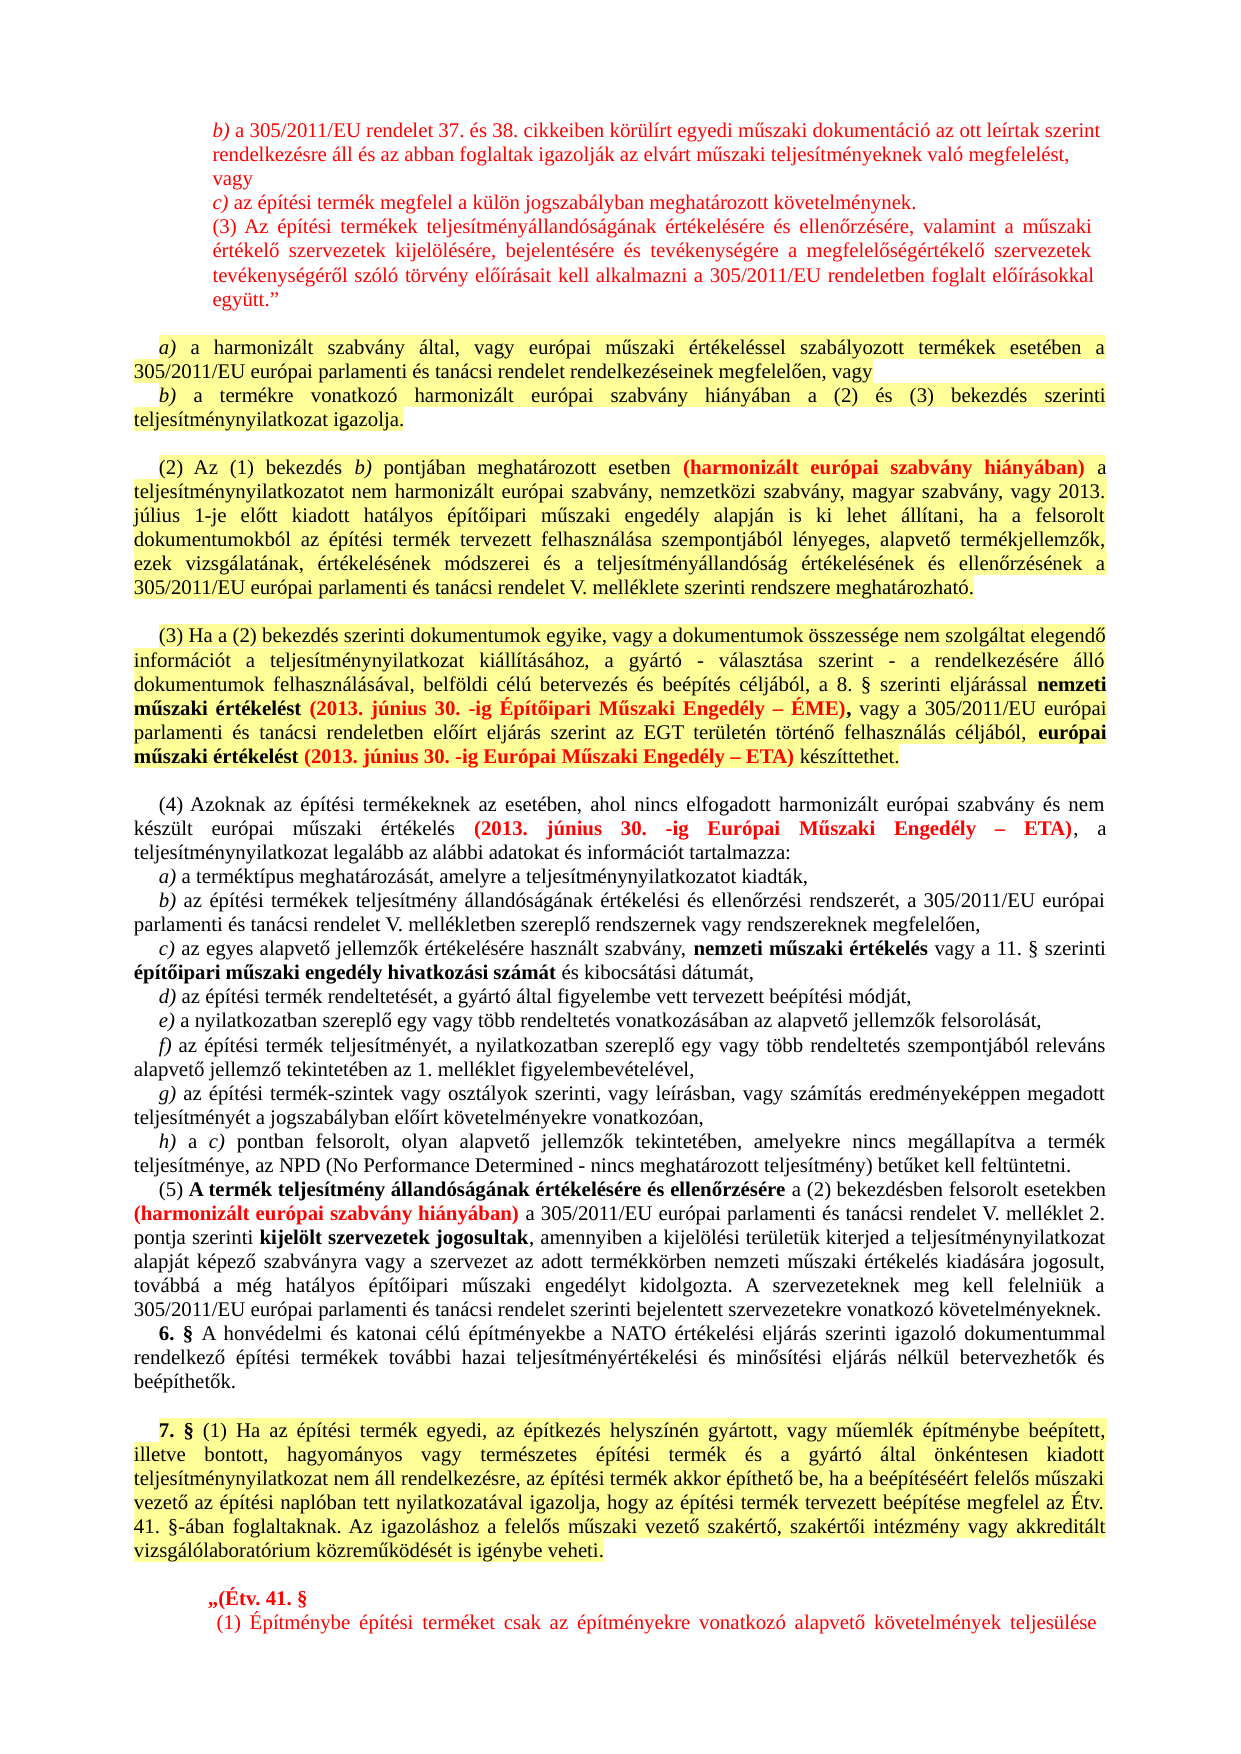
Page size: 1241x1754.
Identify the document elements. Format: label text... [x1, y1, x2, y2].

text (1) Építménybe építési terméket csak az építményekre vonatkozó alapvető követelmények teljesülése [134, 1610, 1106, 1634]
text b) a 305/2011/EU rendelet 37. és 38. cikkeiben körülírt egyedi műszaki dokumentáció az ott leírtak szerint rendelkezésre áll és az abban foglaltak igazolják az elvárt műszaki teljesítményeknek való megfelelést, vagy [138, 118, 1102, 190]
text a) a terméktípus meghatározását, amelyre a teljesítménynyilatkozatot kiadták, [134, 864, 1106, 888]
text 6. § A honvédelmi és katonai célú építményekbe a NATO értékelési eljárás szerinti igazoló dokumentummal rendelkező építési termékek további hazai teljesítményértékelési és minősítési eljárás nélkül betervezhetők és beépíthetők. [134, 1321, 1106, 1393]
text a) a harmonizált szabvány által, vagy európai műszaki értékeléssel szabályozott termékek esetében a 305/2011/EU európai parlamenti és tanácsi rendelet rendelkezéseinek megfelelően, vagy [134, 335, 1106, 383]
text f) az építési termék teljesítményét, a nyilatkozatban szereplő egy vagy több rendeltetés szempontjából releváns alapvető jellemző tekintetében az 1. melléklet figyelembevételével, [134, 1032, 1106, 1081]
text b) a termékre vonatkozó harmonizált európai szabvány hiányában a (2) és (3) bekezdés szerinti teljesítménynyilatkozat igazolja. [134, 383, 1106, 431]
text c) az építési termék megfelel a külön jogszabályban meghatározott követelménynek. [138, 190, 1102, 214]
text (3) Ha a (2) bekezdés szerinti dokumentumok egyike, vagy a dokumentumok összessége nem szolgáltat elegendő információt a teljesítménynyilatkozat kiállításához, a gyártó - választása szerint - a rendelkezésére álló dokumentumok felhasználásával, belföldi célú betervezés és beépítés céljából, a 8. § szerinti eljárással nemzeti műszaki értékelést (2013. június 30. -ig Építőipari Műszaki Engedély – ÉME), vagy a 305/2011/EU európai parlamenti és tanácsi rendeletben előírt eljárás szerint az EGT területén történő felhasználás céljából, európai műszaki értékelést (2013. június 30. -ig Európai Műszaki Engedély – ETA) készíttethet. [134, 623, 1106, 768]
text g) az építési termék-szintek vagy osztályok szerinti, vagy leírásban, vagy számítás eredményeképpen megadott teljesítményét a jogszabályban előírt követelményekre vonatkozóan, [134, 1081, 1106, 1129]
text „(Étv. 41. § [134, 1586, 1106, 1610]
text h) a c) pontban felsorolt, olyan alapvető jellemzők tekintetében, amelyekre nincs megállapítva a termék teljesítménye, az NPD (No Performance Determined - nincs meghatározott teljesítmény) betűket kell feltüntetni. [134, 1129, 1106, 1177]
text (3) Az építési termékek teljesítményállandóságának értékelésére és ellenőrzésére, valamint a műszaki értékelő szervezetek kijelölésére, bejelentésére és tevékenységére a megfelelőségértékelő szervezetek tevékenységéről szóló törvény előírásait kell alkalmazni a 305/2011/EU rendeletben foglalt előírásokkal együtt.” [138, 214, 1102, 311]
text (5) A termék teljesítmény állandóságának értékelésére és ellenőrzésére a (2) bekezdésben felsorolt esetekben (harmonizált európai szabvány hiányában) a 305/2011/EU európai parlamenti és tanácsi rendelet V. melléklet 2. pontja szerinti kijelölt szervezetek jogosultak, amennyiben a kijelölési területük kiterjed a teljesítménynyilatkozat alapját képező szabványra vagy a szervezet az adott termékkörben nemzeti műszaki értékelés kiadására jogosult, továbbá a még hatályos építőipari műszaki engedélyt kidolgozta. A szervezeteknek meg kell felelniük a 305/2011/EU európai parlamenti és tanácsi rendelet szerinti bejelentett szervezetekre vonatkozó követelményeknek. [134, 1177, 1106, 1321]
text c) az egyes alapvető jellemzők értékelésére használt szabvány, nemzeti műszaki értékelés vagy a 11. § szerinti építőipari műszaki engedély hivatkozási számát és kibocsátási dátumát, [134, 936, 1106, 984]
text d) az építési termék rendeltetését, a gyártó által figyelembe vett tervezett beépítési módját, [134, 984, 1106, 1008]
text (4) Azoknak az építési termékeknek az esetében, ahol nincs elfogadott harmonizált európai szabvány és nem készült európai műszaki értékelés (2013. június 30. -ig Európai Műszaki Engedély – ETA), a teljesítménynyilatkozat legalább az alábbi adatokat és információt tartalmazza: [134, 792, 1106, 864]
text b) az építési termékek teljesítmény állandóságának értékelési és ellenőrzési rendszerét, a 305/2011/EU európai parlamenti és tanácsi rendelet V. mellékletben szereplő rendszernek vagy rendszereknek megfelelően, [134, 888, 1106, 936]
text 7. § (1) Ha az építési termék egyedi, az építkezés helyszínén gyártott, vagy műemlék építménybe beépített, illetve bontott, hagyományos vagy természetes építési termék és a gyártó által önkéntesen kiadott teljesítménynyilatkozat nem áll rendelkezésre, az építési termék akkor építhető be, ha a beépítéséért felelős műszaki vezető az építési naplóban tett nyilatkozatával igazolja, hogy az építési termék tervezett beépítése megfelel az Étv. 41. §-ában foglaltaknak. Az igazoláshoz a felelős műszaki vezető szakértő, szakértői intézmény vagy akkreditált vizsgálólaboratórium közreműködését is igénybe veheti. [134, 1417, 1106, 1562]
text (2) Az (1) bekezdés b) pontjában meghatározott esetben (harmonizált európai szabvány hiányában) a teljesítménynyilatkozatot nem harmonizált európai szabvány, nemzetközi szabvány, magyar szabvány, vagy 2013. július 1-je előtt kiadott hatályos építőipari műszaki engedély alapján is ki lehet állítani, ha a felsorolt dokumentumokból az építési termék tervezett felhasználása szempontjából lényeges, alapvető termékjellemzők, ezek vizsgálatának, értékelésének módszerei és a teljesítményállandóság értékelésének és ellenőrzésének a 305/2011/EU európai parlamenti és tanácsi rendelet V. melléklete szerinti rendszere meghatározható. [134, 455, 1106, 599]
text e) a nyilatkozatban szereplő egy vagy több rendeltetés vonatkozásában az alapvető jellemzők felsorolását, [134, 1008, 1106, 1032]
